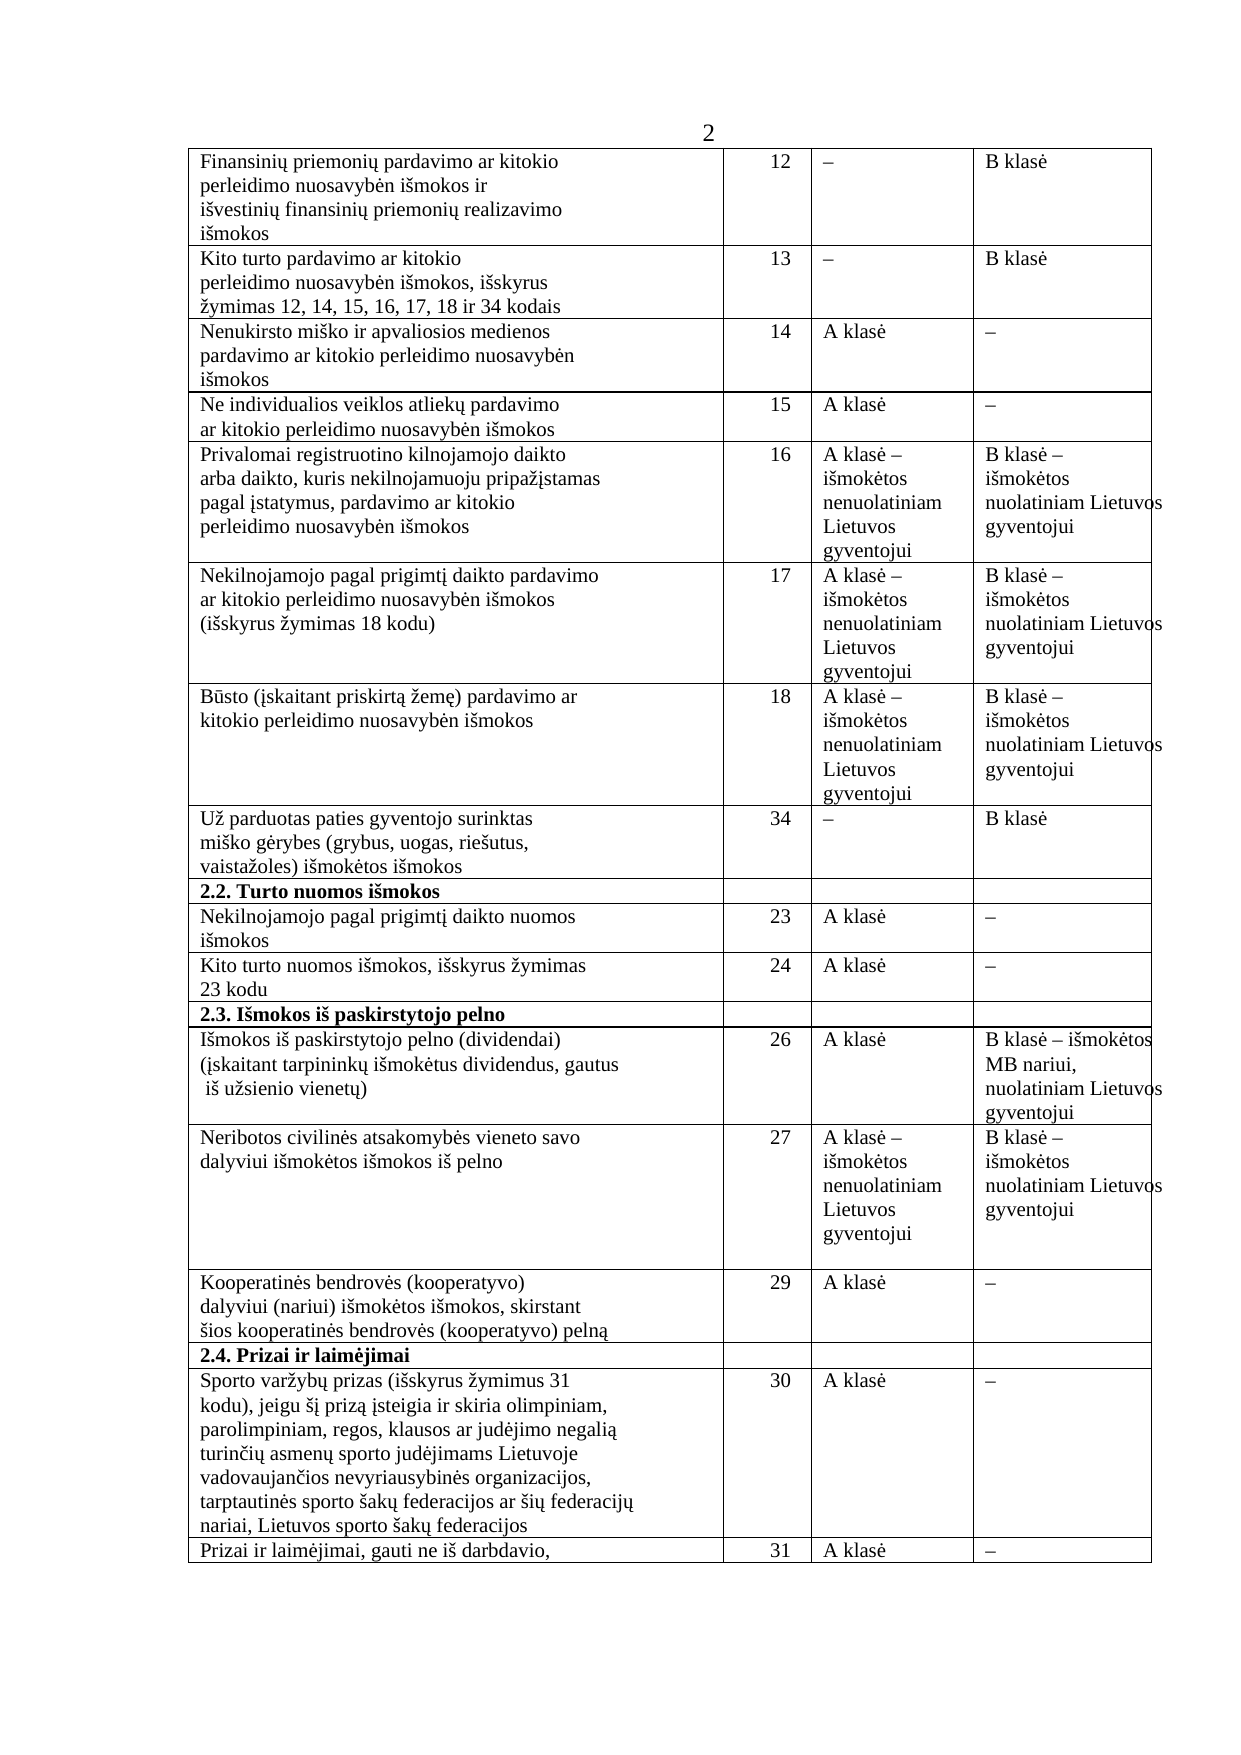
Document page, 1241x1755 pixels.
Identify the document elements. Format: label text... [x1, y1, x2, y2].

table_cell 18 [724, 684, 811, 804]
table_cell A klasė – išmokėtos nenuolatiniam Lietuvos gyventojui [812, 684, 973, 804]
table_cell – [974, 904, 1151, 952]
table_cell 12 [724, 149, 811, 245]
table_cell 17 [724, 563, 811, 683]
table_cell Kooperatinės bendrovės (kooperatyvo) dalyviui (nariui) išmokėtos išmokos, skirstant šios kooperatinės bendrovės (kooperatyvo) pelną [189, 1270, 723, 1342]
table_cell B klasė [974, 806, 1151, 878]
table_cell B klasė [974, 149, 1151, 245]
table_cell [974, 1002, 1151, 1026]
table_cell B klasė – išmokėtos nuolatiniam Lietuvos gyventojui [974, 563, 1151, 683]
table_cell Išmokos iš paskirstytojo pelno (dividendai) (įskaitant tarpininkų išmokėtus dividendus, gautus iš užsienio vienetų) [189, 1028, 723, 1124]
table_cell 14 [724, 319, 811, 391]
table_cell – [974, 1369, 1151, 1537]
table_cell B klasė [974, 246, 1151, 318]
table_cell A klasė – išmokėtos nenuolatiniam Lietuvos gyventojui [812, 563, 973, 683]
table_cell Nekilnojamojo pagal prigimtį daikto pardavimo ar kitokio perleidimo nuosavybėn išmokos (išskyrus žymimas 18 kodu) [189, 563, 723, 683]
table_cell – [974, 1270, 1151, 1342]
table_cell 29 [724, 1270, 811, 1342]
table_cell 27 [724, 1125, 811, 1269]
table_cell Privalomai registruotino kilnojamojo daikto arba daikto, kuris nekilnojamuoju pripažįstamas pagal įstatymus, pardavimo ar kitokio perleidimo nuosavybėn išmokos [189, 442, 723, 562]
table_cell 2.3. Išmokos iš paskirstytojo pelno [189, 1002, 723, 1026]
table_cell B klasė – išmokėtos nuolatiniam Lietuvos gyventojui [974, 684, 1151, 804]
table_cell A klasė [812, 1270, 973, 1342]
table_cell 2.2. Turto nuomos išmokos [189, 879, 723, 903]
table_cell – [974, 319, 1151, 391]
table_cell – [974, 953, 1151, 1001]
table_cell – [812, 246, 973, 318]
table_cell [974, 1343, 1151, 1367]
table_cell Kito turto pardavimo ar kitokio perleidimo nuosavybėn išmokos, išskyrus žymimas 12, 14, 15, 16, 17, 18 ir 34 kodais [189, 246, 723, 318]
table_cell [812, 879, 973, 903]
table_cell 13 [724, 246, 811, 318]
table_cell 34 [724, 806, 811, 878]
table_cell [974, 879, 1151, 903]
table_cell – [974, 393, 1151, 441]
table_cell B klasė – išmokėtos nuolatiniam Lietuvos gyventojui [974, 1125, 1151, 1269]
table_cell Nenukirsto miško ir apvaliosios medienos pardavimo ar kitokio perleidimo nuosavybėn išmokos [189, 319, 723, 391]
table_cell 24 [724, 953, 811, 1001]
table_cell A klasė – išmokėtos nenuolatiniam Lietuvos gyventojui [812, 442, 973, 562]
table_cell – [812, 149, 973, 245]
table_cell 15 [724, 393, 811, 441]
table_cell Prizai ir laimėjimai, gauti ne iš darbdavio, [189, 1538, 723, 1562]
table_cell B klasė – išmokėtos MB nariui, nuolatiniam Lietuvos gyventojui [974, 1028, 1151, 1124]
table_cell Finansinių priemonių pardavimo ar kitokio perleidimo nuosavybėn išmokos ir išvestinių finansinių priemonių realizavimo išmokos [189, 149, 723, 245]
table_cell [812, 1343, 973, 1367]
table_cell 16 [724, 442, 811, 562]
table_cell Neribotos civilinės atsakomybės vieneto savo dalyviui išmokėtos išmokos iš pelno [189, 1125, 723, 1269]
table_cell A klasė [812, 319, 973, 391]
table_cell 26 [724, 1028, 811, 1124]
table_cell – [974, 1538, 1151, 1562]
table_cell [724, 1343, 811, 1367]
table_cell A klasė [812, 904, 973, 952]
table_cell – [812, 806, 973, 878]
table_cell A klasė [812, 1369, 973, 1537]
table_cell B klasė – išmokėtos nuolatiniam Lietuvos gyventojui [974, 442, 1151, 562]
table_cell 30 [724, 1369, 811, 1537]
table_cell [724, 1002, 811, 1026]
table_cell A klasė [812, 393, 973, 441]
table_cell A klasė [812, 953, 973, 1001]
table_cell Nekilnojamojo pagal prigimtį daikto nuomos išmokos [189, 904, 723, 952]
table_cell Už parduotas paties gyventojo surinktas miško gėrybes (grybus, uogas, riešutus, vaistažoles) išmokėtos išmokos [189, 806, 723, 878]
table_cell Kito turto nuomos išmokos, išskyrus žymimas 23 kodu [189, 953, 723, 1001]
table_cell Ne individualios veiklos atliekų pardavimo ar kitokio perleidimo nuosavybėn išmokos [189, 393, 723, 441]
table_cell Sporto varžybų prizas (išskyrus žymimus 31 kodu), jeigu šį prizą įsteigia ir skiria olimpiniam, parolimpiniam, regos, klausos ar judėjimo negalią turinčių asmenų sporto judėjimams Lietuvoje vadovaujančios nevyriausybinės organizacijos, tarptautinės sporto šakų federacijos ar šių federacijų nariai, Lietuvos sporto šakų federacijos [189, 1369, 723, 1537]
table_cell [724, 879, 811, 903]
table_cell [812, 1002, 973, 1026]
table_cell A klasė [812, 1538, 973, 1562]
table_cell Būsto (įskaitant priskirtą žemę) pardavimo ar kitokio perleidimo nuosavybėn išmokos [189, 684, 723, 804]
table_cell 31 [724, 1538, 811, 1562]
table_cell A klasė – išmokėtos nenuolatiniam Lietuvos gyventojui [812, 1125, 973, 1269]
table_cell 2.4. Prizai ir laimėjimai [189, 1343, 723, 1367]
table_cell 23 [724, 904, 811, 952]
table_cell A klasė [812, 1028, 973, 1124]
